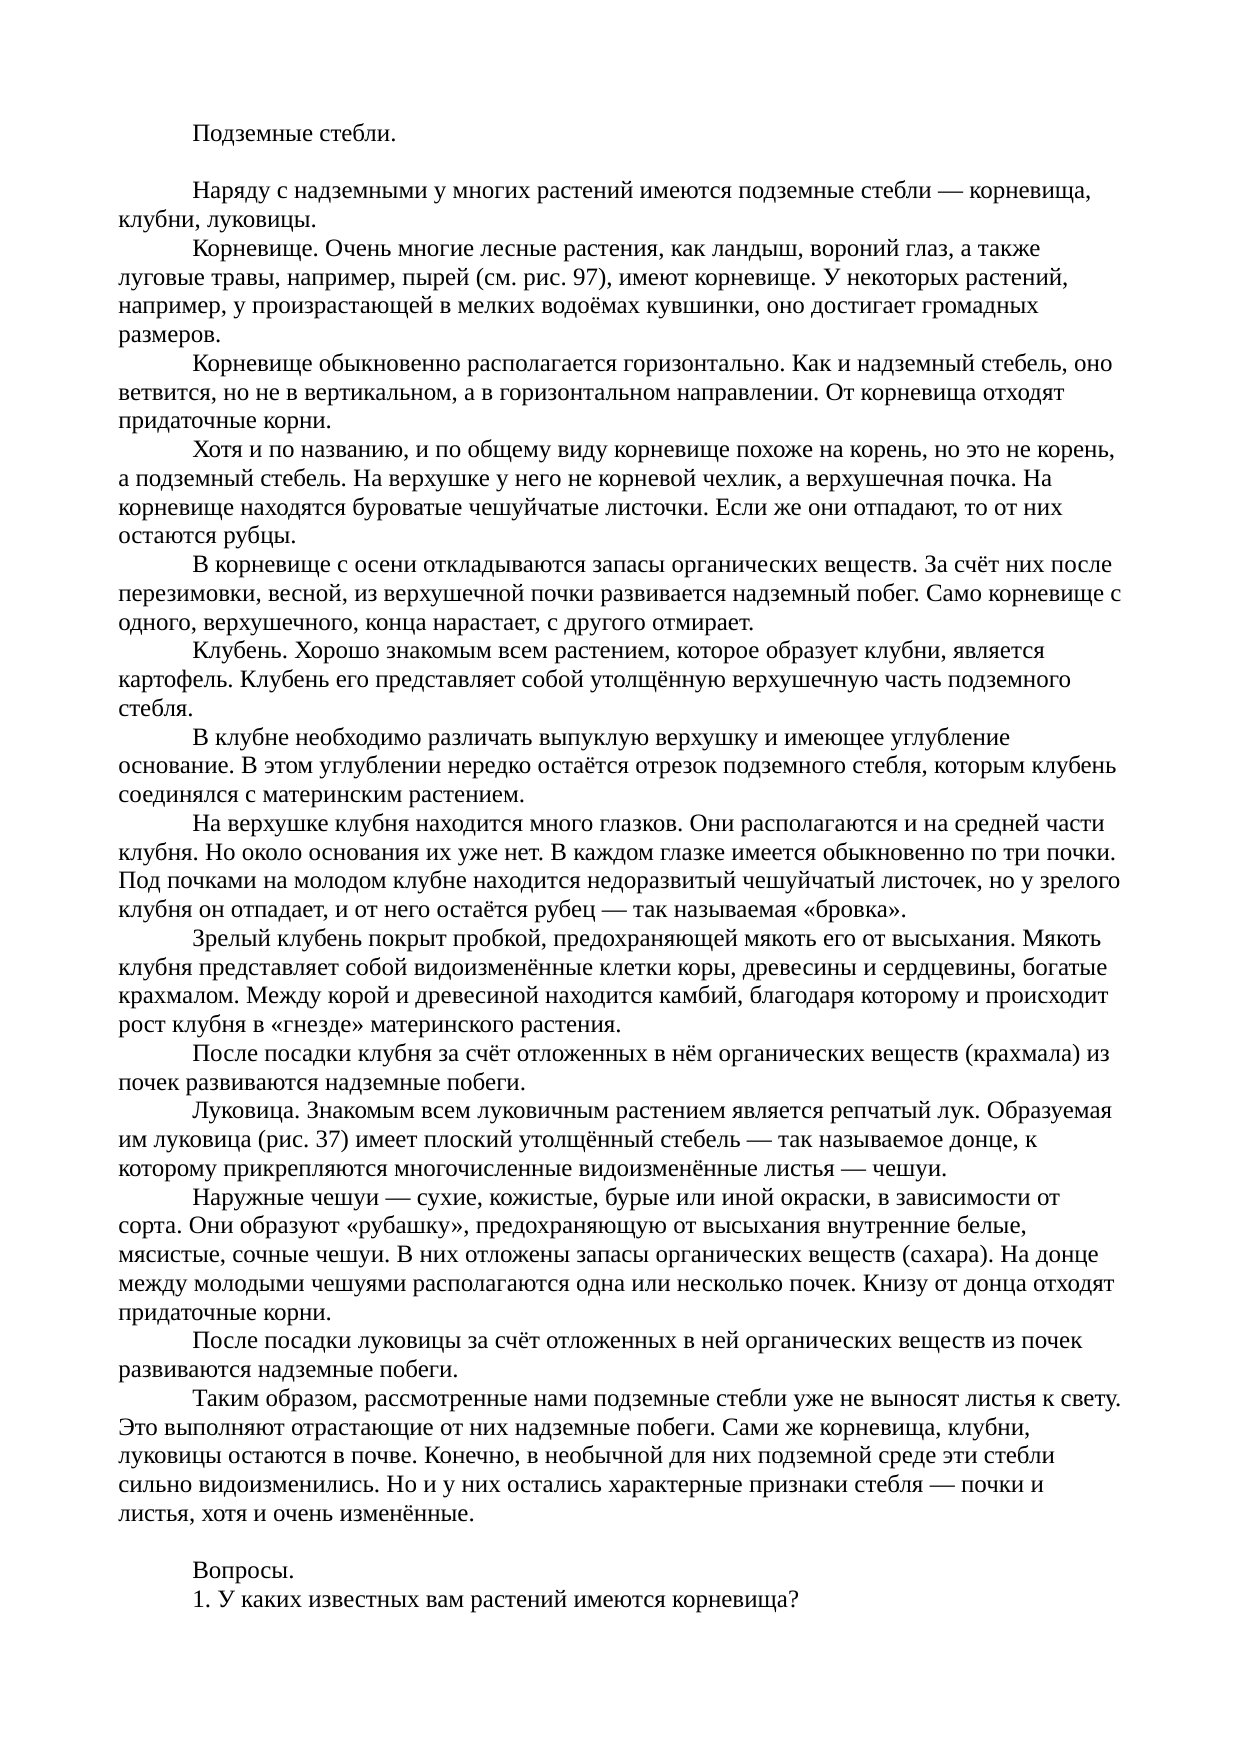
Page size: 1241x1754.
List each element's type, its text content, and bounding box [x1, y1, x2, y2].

text После посадки луковицы за счёт отложенных в ней органических веществ из почек развиваются надземные побеги. [118, 1326, 1122, 1383]
text Вопросы. [118, 1556, 1122, 1584]
text Корневище. Очень многие лесные растения, как ландыш, вороний глаз, а также луговые травы, например, пырей (см. рис. 97), имеют корневище. У некоторых растений, например, у произрастающей в мелких водоёмах кувшинки, оно достигает громадных размеров. [118, 233, 1122, 348]
text Зрелый клубень покрыт пробкой, предохраняющей мякоть его от высыхания. Мякоть клубня представляет собой видоизменённые клетки коры, древесины и сердцевины, богатые крахмалом. Между корой и древесиной находится камбий, благодаря которому и происходит рост клубня в «гнезде» материнского растения. [118, 923, 1122, 1038]
text 1. У каких известных вам растений имеются корневища? [118, 1584, 1122, 1613]
text Наряду с надземными у многих растений имеются подземные стебли — корневища, клубни, луковицы. [118, 176, 1122, 233]
text На верхушке клубня находится много глазков. Они располагаются и на средней части клубня. Но около основания их уже нет. В каждом глазке имеется обыкновенно по три почки. Под почками на молодом клубне находится недоразвитый чешуйчатый листочек, но у зрелого клубня он отпадает, и от него остаётся рубец — так называемая «бровка». [118, 808, 1122, 923]
text Хотя и по названию, и по общему виду корневище похоже на корень, но это не корень, а подземный стебель. На верхушке у него не корневой чехлик, а верхушечная почка. На корневище находятся буроватые чешуйчатые листочки. Если же они отпадают, то от них остаются рубцы. [118, 434, 1122, 549]
text Корневище обыкновенно располагается горизонтально. Как и надземный стебель, оно ветвится, но не в вертикальном, а в горизонтальном направлении. От корневища отходят придаточные корни. [118, 348, 1122, 434]
text В клубне необходимо различать выпуклую верхушку и имеющее углубление основание. В этом углублении нередко остаётся отрезок подземного стебля, которым клубень соединялся с материнским растением. [118, 722, 1122, 808]
text Наружные чешуи — сухие, кожистые, бурые или иной окраски, в зависимости от сорта. Они образуют «рубашку», предохраняющую от высыхания внутренние белые, мясистые, сочные чешуи. В них отложены запасы органических веществ (сахара). На донце между молодыми чешуями располагаются одна или несколько почек. Книзу от донца отходят придаточные корни. [118, 1182, 1122, 1326]
text Подземные стебли. [118, 118, 1122, 147]
text После посадки клубня за счёт отложенных в нём органических веществ (крахмала) из почек развиваются надземные побеги. [118, 1038, 1122, 1096]
text Луковица. Знакомым всем луковичным растением является репчатый лук. Образуемая им луковица (рис. 37) имеет плоский утолщённый стебель — так называемое донце, к которому прикрепляются многочисленные видоизменённые листья — чешуи. [118, 1096, 1122, 1182]
text Таким образом, рассмотренные нами подземные стебли уже не выносят листья к свету. Это выполняют отрастающие от них надземные побеги. Сами же корневища, клубни, луковицы остаются в почве. Конечно, в необычной для них подземной среде эти стебли сильно видоизменились. Но и у них остались характерные признаки стебля — почки и листья, хотя и очень изменённые. [118, 1383, 1122, 1527]
text В корневище с осени откладываются запасы органических веществ. За счёт них после перезимовки, весной, из верхушечной почки развивается надземный побег. Само корневище с одного, верхушечного, конца нарастает, с другого отмирает. [118, 549, 1122, 636]
text Клубень. Хорошо знакомым всем растением, которое образует клубни, является картофель. Клубень его представляет собой утолщённую верхушечную часть подземного стебля. [118, 636, 1122, 722]
